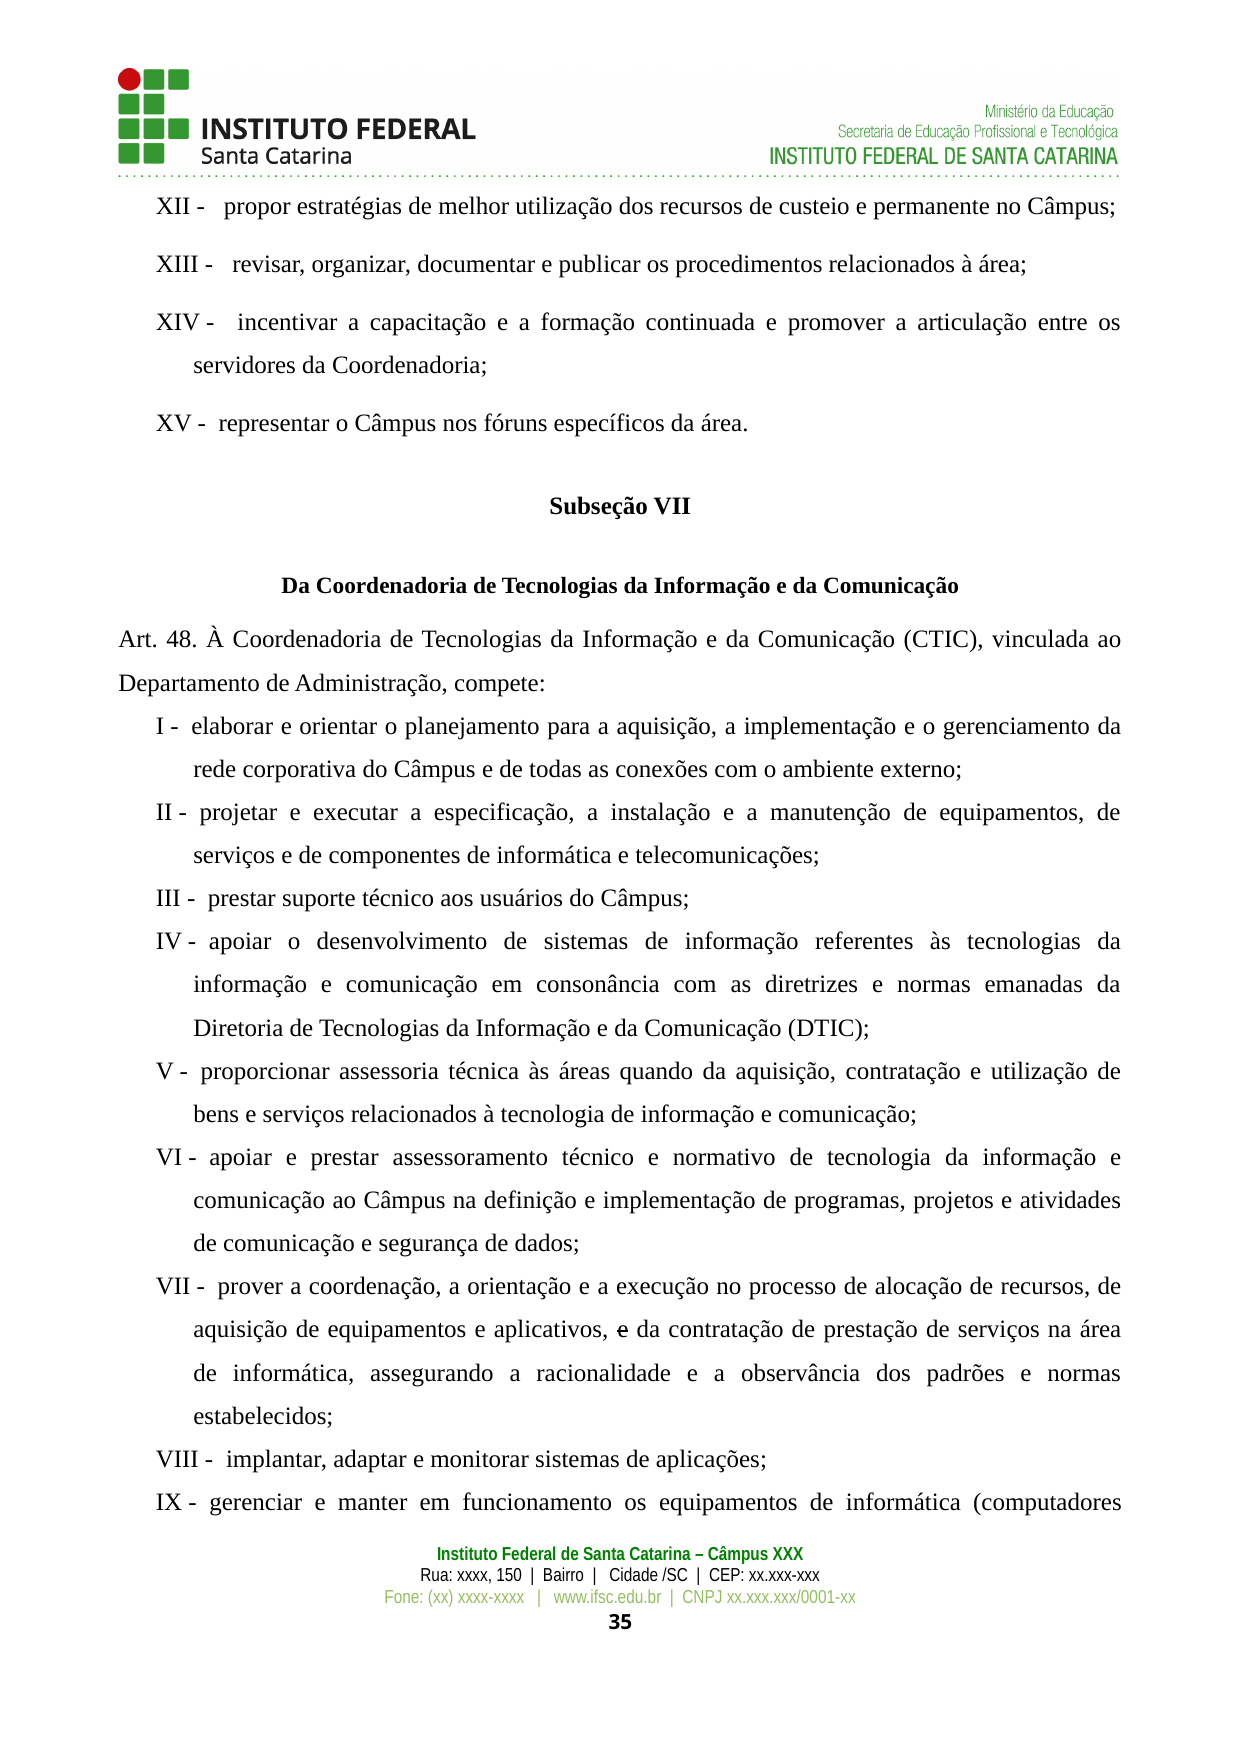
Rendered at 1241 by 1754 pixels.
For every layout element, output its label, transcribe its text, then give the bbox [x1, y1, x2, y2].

list incentivar a capacitação e a formação continuada e promover a articulação entre os servidores da Coordenadoria; [156, 307, 1122, 379]
list prestar suporte técnico aos usuários do Câmpus; [156, 883, 1122, 912]
list implantar, adaptar e monitorar sistemas de aplicações; [156, 1444, 1122, 1473]
list revisar, organizar, documentar e publicar os procedimentos relacionados à área; [156, 249, 1122, 278]
list prover a coordenação, a orientação e a execução no processo de alocação de recursos, de aquisição de equipamentos e aplicativos, e da contratação de prestação de serviços na área de informática, assegurando a racionalidade e a observância dos padrões e normas estabelecidos; [156, 1271, 1122, 1429]
list projetar e executar a especificação, a instalação e a manutenção de equipamentos, de serviços e de componentes de informática e telecomunicações; [156, 797, 1122, 869]
list apoiar o desenvolvimento de sistemas de informação referentes às tecnologias da informação e comunicação em consonância com as diretrizes e normas emanadas da Diretoria de Tecnologias da Informação e da Comunicação (DTIC); [156, 926, 1122, 1041]
subtitle Da Coordenadoria de Tecnologias da Informação e da Comunicação [118, 572, 1122, 599]
picture [118, 68, 1123, 177]
list gerenciar e manter em funcionamento os equipamentos de informática (computadores [156, 1487, 1122, 1516]
list representar o Câmpus nos fóruns específicos da área. [156, 408, 1122, 437]
subtitle Subseção VII [118, 491, 1122, 520]
list propor estratégias de melhor utilização dos recursos de custeio e permanente no Câmpus; [156, 177, 1122, 220]
list proporcionar assessoria técnica às áreas quando da aquisição, contratação e utilização de bens e serviços relacionados à tecnologia de informação e comunicação; [156, 1056, 1122, 1128]
text Art. 48. À Coordenadoria de Tecnologias da Informação e da Comunicação (CTIC), vinculada ao Departamento de Administração, compete: [118, 624, 1122, 696]
list elaborar e orientar o planejamento para a aquisição, a implementação e o gerenciamento da rede corporativa do Câmpus e de todas as conexões com o ambiente externo; [156, 711, 1122, 783]
list apoiar e prestar assessoramento técnico e normativo de tecnologia da informação e comunicação ao Câmpus na definição e implementação de programas, projetos e atividades de comunicação e segurança de dados; [156, 1142, 1122, 1257]
